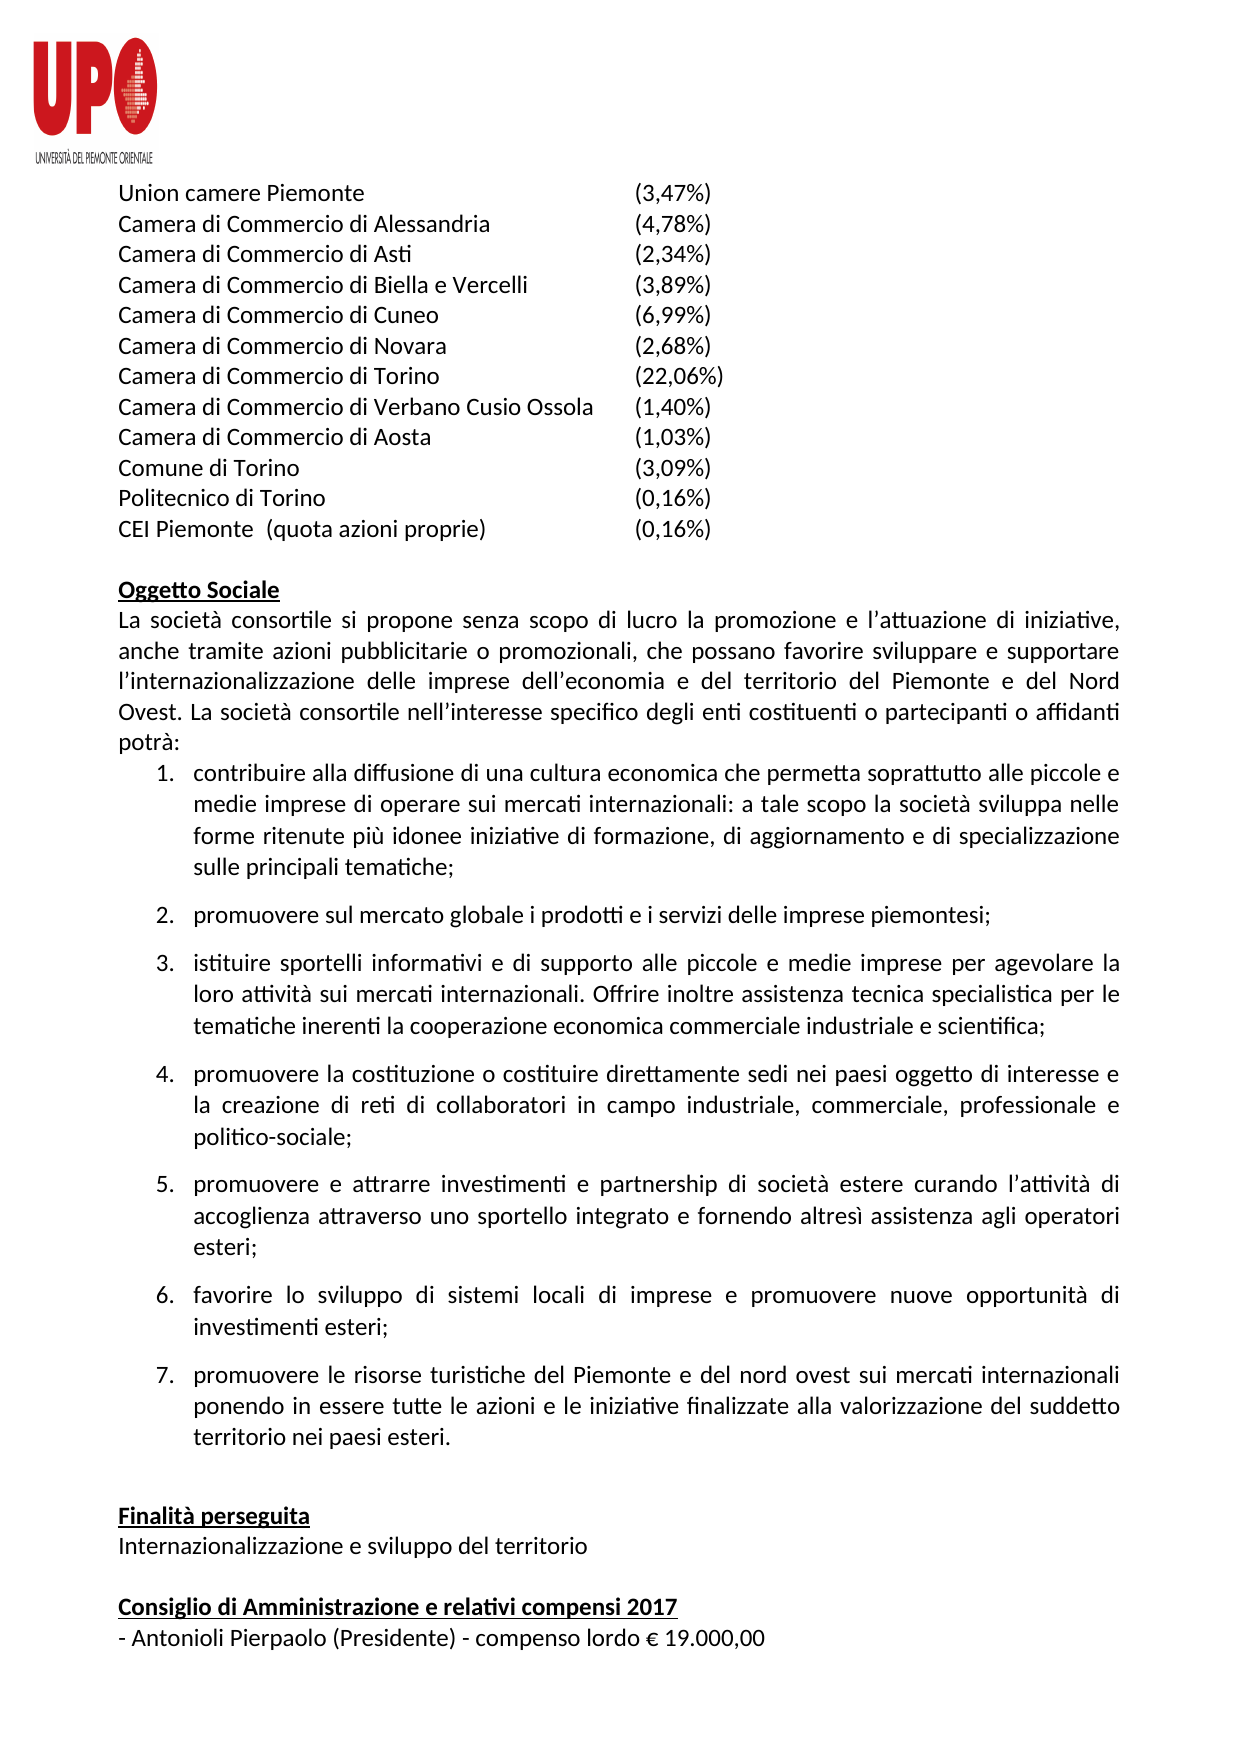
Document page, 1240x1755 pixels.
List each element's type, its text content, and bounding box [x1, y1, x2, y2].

text Union camere Piemonte (3,47%) [118, 177, 1121, 208]
list promuovere e attrarre investimenti e partnership di società estere curando l’attività di accoglienza attraverso uno sportello integrato e fornendo altresì assistenza agli operatori esteri; [156, 1169, 1121, 1262]
text Camera di Commercio di Biella e Vercelli (3,89%) [118, 269, 1121, 299]
list istituire sportelli informativi e di supporto alle piccole e medie imprese per agevolare la loro attività sui mercati internazionali. Offrire inoltre assistenza tecnica specialistica per le tematiche inerenti la cooperazione economica commerciale industriale e scientifica; [156, 947, 1121, 1040]
list contribuire alla diffusione di una cultura economica che permetta soprattutto alle piccole e medie imprese di operare sui mercati internazionali: a tale scopo la società sviluppa nelle forme ritenute più idonee iniziative di formazione, di aggiornamento e di specializzazione sulle principali tematiche; [156, 757, 1121, 882]
text Consiglio di Amministrazione e relativi compensi 2017 [118, 1592, 1121, 1622]
text Politecnico di Torino (0,16%) [118, 482, 1121, 513]
text Finalità perseguita [118, 1500, 1121, 1531]
text Camera di Commercio di Aosta (1,03%) [118, 421, 1121, 452]
list promuovere le risorse turistiche del Piemonte e del nord ovest sui mercati internazionali ponendo in essere tutte le azioni e le iniziative finalizzate alla valorizzazione del suddetto territorio nei paesi esteri. [156, 1359, 1121, 1452]
text Comune di Torino (3,09%) [118, 452, 1121, 482]
text CEI Piemonte (quota azioni proprie) (0,16%) [118, 513, 1121, 543]
text Camera di Commercio di Asti (2,34%) [118, 238, 1121, 269]
text Internazionalizzazione e sviluppo del territorio [118, 1531, 1121, 1561]
list favorire lo sviluppo di sistemi locali di imprese e promuovere nuove opportunità di investimenti esteri; [156, 1279, 1121, 1341]
text Camera di Commercio di Cuneo (6,99%) [118, 299, 1121, 330]
text - Antonioli Pierpaolo (Presidente) - compenso lordo € 19.000,00 [118, 1622, 1121, 1653]
text Camera di Commercio di Torino (22,06%) [118, 360, 1121, 391]
text Camera di Commercio di Novara (2,68%) [118, 330, 1121, 360]
list promuovere la costituzione o costituire direttamente sedi nei paesi oggetto di interesse e la creazione di reti di collaboratori in campo industriale, commerciale, professionale e politico-sociale; [156, 1058, 1121, 1151]
text Camera di Commercio di Alessandria (4,78%) [118, 208, 1121, 238]
text Oggetto Sociale [118, 574, 1121, 604]
text La società consortile si propone senza scopo di lucro la promozione e l’attuazione di iniziative, anche tramite azioni pubblicitarie o promozionali, che possano favorire sviluppare e supportare l’internazionalizzazione delle imprese dell’economia e del territorio del Piemonte e del Nord Ovest. La società consortile nell’interesse specifico degli enti costituenti o partecipanti o affidanti potrà: [118, 604, 1121, 757]
list promuovere sul mercato globale i prodotti e i servizi delle imprese piemontesi; [156, 899, 1121, 930]
text Camera di Commercio di Verbano Cusio Ossola (1,40%) [118, 391, 1121, 421]
